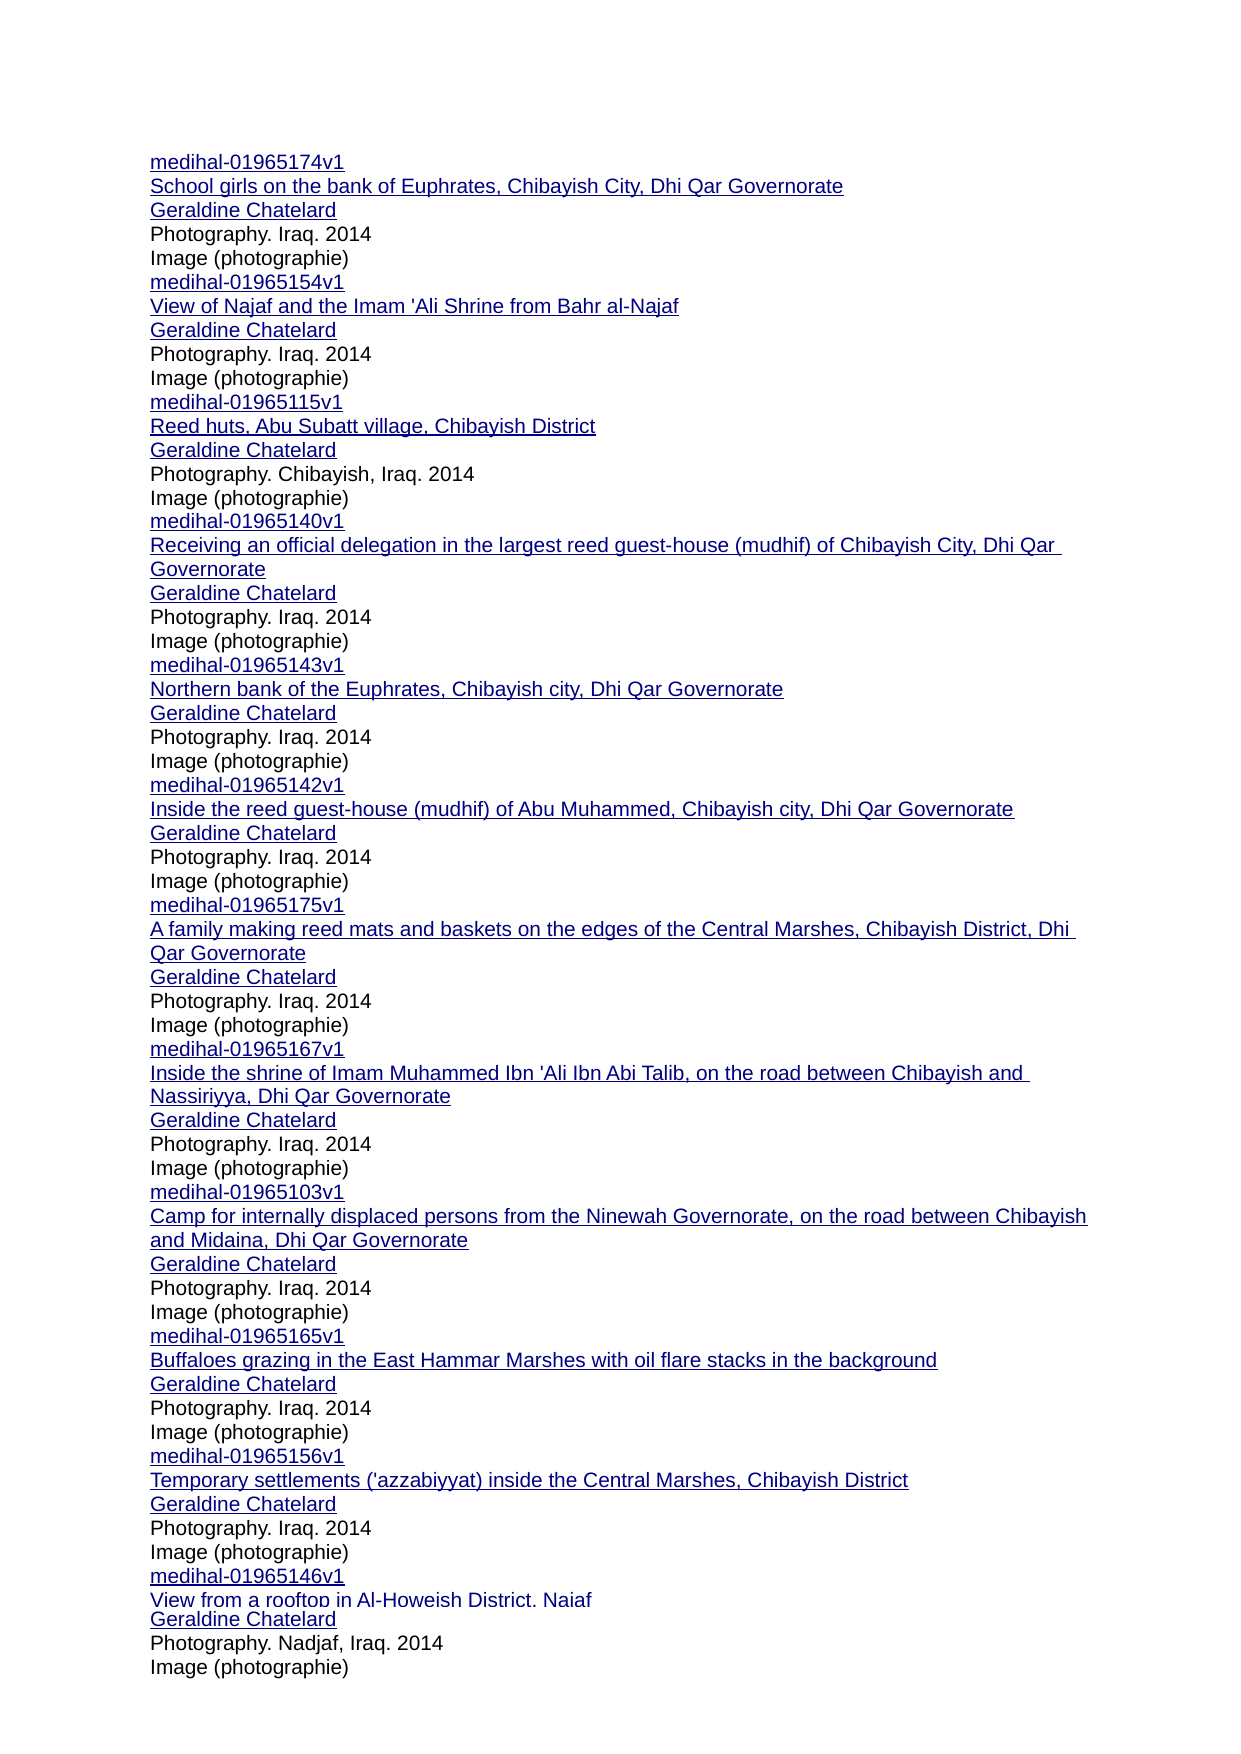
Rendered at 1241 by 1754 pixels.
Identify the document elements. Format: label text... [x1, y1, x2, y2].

table_cell School girls on the bank of Euphrates, Chibayish City, Dhi Qar Governorate Geraldine Chatelard Photography. Iraq. 2014 Image (photographie) medihal-01965154v1 [150, 174, 1090, 294]
table_cell Temporary settlements ('azzabiyyat) inside the Central Marshes, Chibayish District Geraldine Chatelard Photography. Iraq. 2014 Image (photographie) medihal-01965146v1 [150, 1468, 1090, 1587]
table_cell A family making reed mats and baskets on the edges of the Central Marshes, Chibayish District, Dhi Qar Governorate Geraldine Chatelard Photography. Iraq. 2014 Image (photographie) medihal-01965167v1 [150, 917, 1090, 1060]
table_cell Northern bank of the Euphrates, Chibayish city, Dhi Qar Governorate Geraldine Chatelard Photography. Iraq. 2014 Image (photographie) medihal-01965142v1 [150, 677, 1090, 797]
table_cell medihal-01965174v1 [150, 150, 1090, 174]
table_cell Receiving an official delegation in the largest reed guest-house (mudhif) of Chibayish City, Dhi Qar Governorate Geraldine Chatelard Photography. Iraq. 2014 Image (photographie) medihal-01965143v1 [150, 533, 1090, 677]
table_cell View from a rooftop in Al-Howeish District, Najaf Geraldine Chatelard Photography. Nadjaf, Iraq. 2014 Image (photographie) [150, 1588, 1090, 1679]
table_cell Inside the shrine of Imam Muhammed Ibn 'Ali Ibn Abi Talib, on the road between Chibayish and Nassiriyya, Dhi Qar Governorate Geraldine Chatelard Photography. Iraq. 2014 Image (photographie) medihal-01965103v1 [150, 1060, 1090, 1204]
table_cell Buffaloes grazing in the East Hammar Marshes with oil flare stacks in the background Geraldine Chatelard Photography. Iraq. 2014 Image (photographie) medihal-01965156v1 [150, 1348, 1090, 1468]
table_cell Inside the reed guest-house (mudhif) of Abu Muhammed, Chibayish city, Dhi Qar Governorate Geraldine Chatelard Photography. Iraq. 2014 Image (photographie) medihal-01965175v1 [150, 797, 1090, 917]
table_cell View of Najaf and the Imam 'Ali Shrine from Bahr al-Najaf Geraldine Chatelard Photography. Iraq. 2014 Image (photographie) medihal-01965115v1 [150, 294, 1090, 413]
table_cell Camp for internally displaced persons from the Ninewah Governorate, on the road between Chibayish and Midaina, Dhi Qar Governorate Geraldine Chatelard Photography. Iraq. 2014 Image (photographie) medihal-01965165v1 [150, 1204, 1090, 1348]
table_cell Reed huts, Abu Subatt village, Chibayish District Geraldine Chatelard Photography. Chibayish, Iraq. 2014 Image (photographie) medihal-01965140v1 [150, 414, 1090, 533]
